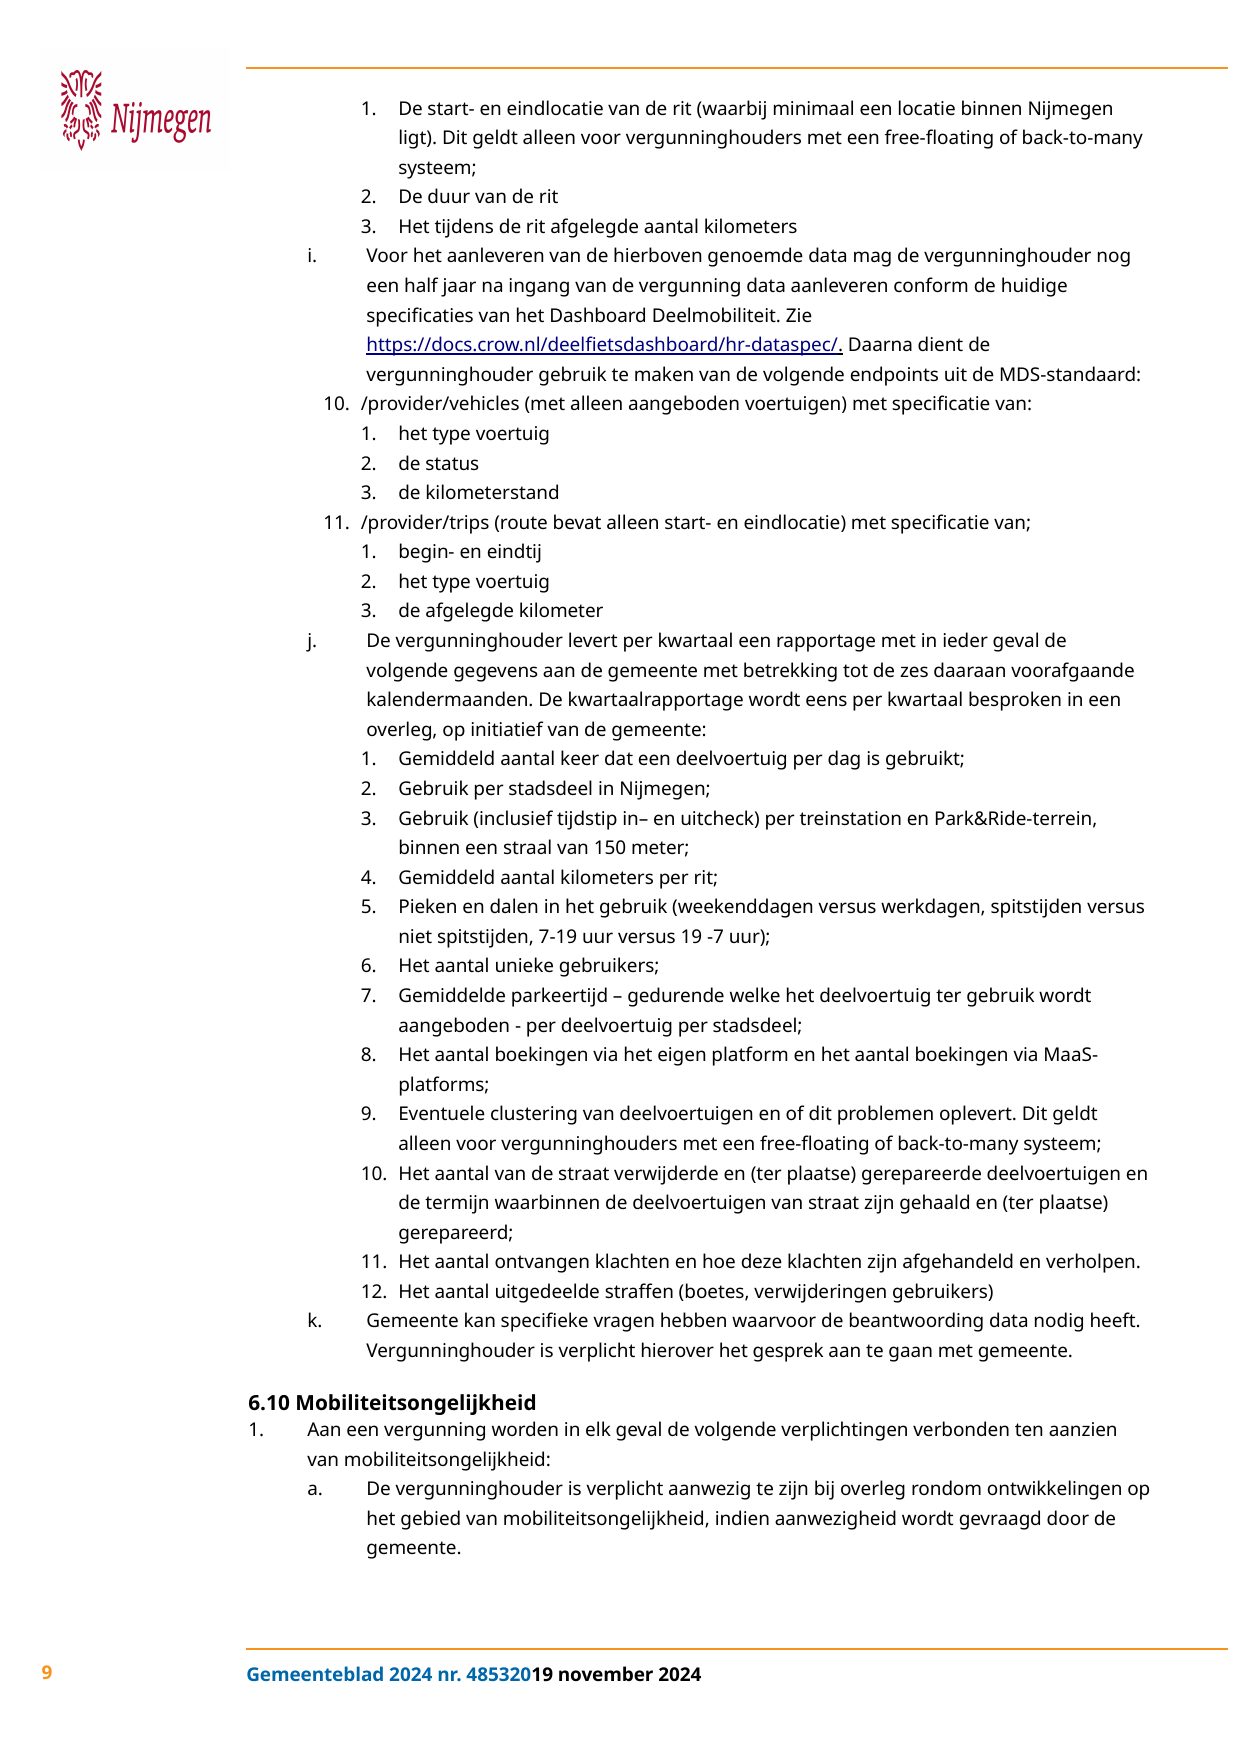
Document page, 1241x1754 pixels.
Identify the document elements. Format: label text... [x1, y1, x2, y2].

list De vergunninghouder is verplicht aanwezig te zijn bij overleg rondom ontwikkelingen op het gebied van mobiliteitsongelijkheid, indien aanwezigheid wordt gevraagd door de gemeente. [307, 1475, 1152, 1560]
list /provider/trips (route bevat alleen start- en eindlocatie) met specificatie van; [323, 509, 1152, 535]
list Het aantal uitgedeelde straffen (boetes, verwijderingen gebruikers) [361, 1278, 1152, 1304]
list het type voertuig [361, 568, 1152, 594]
list Het aantal van de straat verwijderde en (ter plaatse) gerepareerde deelvoertuigen en de termijn waarbinnen de deelvoertuigen van straat zijn gehaald en (ter plaatse) gerepareerd; [361, 1160, 1152, 1245]
list de status [361, 450, 1152, 476]
text 6.10 Mobiliteitsongelijkheid [248, 1388, 1152, 1416]
list Gemiddeld aantal keer dat een deelvoertuig per dag is gebruikt; [361, 746, 1152, 771]
list de kilometerstand [361, 479, 1152, 505]
list Gemiddeld aantal kilometers per rit; [361, 864, 1152, 890]
list De start- en eindlocatie van de rit (waarbij minimaal een locatie binnen Nijmegen ligt). Dit geldt alleen voor vergunninghouders met een free-floating of back-to-many systeem; [361, 95, 1152, 180]
list Gebruik (inclusief tijdstip in– en uitcheck) per treinstation en Park&Ride-terrein, binnen een straal van 150 meter; [361, 805, 1152, 860]
list Het aantal boekingen via het eigen platform en het aantal boekingen via MaaS-platforms; [361, 1041, 1152, 1097]
list Gebruik per stadsdeel in Nijmegen; [361, 775, 1152, 801]
list de afgelegde kilometer [361, 598, 1152, 623]
picture [41, 47, 231, 172]
list De vergunninghouder levert per kwartaal een rapportage met in ieder geval de volgende gegevens aan de gemeente met betrekking tot de zes daaraan voorafgaande kalendermaanden. De kwartaalrapportage wordt eens per kwartaal besproken in een overleg, op initiatief van de gemeente: [307, 627, 1152, 742]
list /provider/vehicles (met alleen aangeboden voertuigen) met specificatie van: [323, 391, 1152, 416]
list De duur van de rit [361, 183, 1152, 209]
list Gemiddelde parkeertijd – gedurende welke het deelvoertuig ter gebruik wordt aangeboden - per deelvoertuig per stadsdeel; [361, 982, 1152, 1038]
list Het tijdens de rit afgelegde aantal kilometers [361, 213, 1152, 239]
list het type voertuig [361, 420, 1152, 446]
list Eventuele clustering van deelvoertuigen en of dit problemen oplevert. Dit geldt alleen voor vergunninghouders met een free-floating of back-to-many systeem; [361, 1101, 1152, 1156]
list Aan een vergunning worden in elk geval de volgende verplichtingen verbonden ten aanzien van mobiliteitsongelijkheid: [248, 1416, 1152, 1471]
list Pieken en dalen in het gebruik (weekenddagen versus werkdagen, spitstijden versus niet spitstijden, 7-19 uur versus 19 -7 uur); [361, 893, 1152, 949]
list Gemeente kan specifieke vragen hebben waarvoor de beantwoording data nodig heeft. Vergunninghouder is verplicht hierover het gesprek aan te gaan met gemeente. [307, 1308, 1152, 1363]
list Het aantal unieke gebruikers; [361, 953, 1152, 978]
list begin- en eindtij [361, 538, 1152, 564]
list Voor het aanleveren van de hierboven genoemde data mag de vergunninghouder nog een half jaar na ingang van de vergunning data aanleveren conform de huidige specificaties van het Dashboard Deelmobiliteit. Zie https://docs.crow.nl/deelfietsdashboard/hr-dataspec/. Daarna dient de vergunninghouder gebruik te maken van de volgende endpoints uit de MDS-standaard: [307, 243, 1152, 387]
list Het aantal ontvangen klachten en hoe deze klachten zijn afgehandeld en verholpen. [361, 1248, 1152, 1274]
